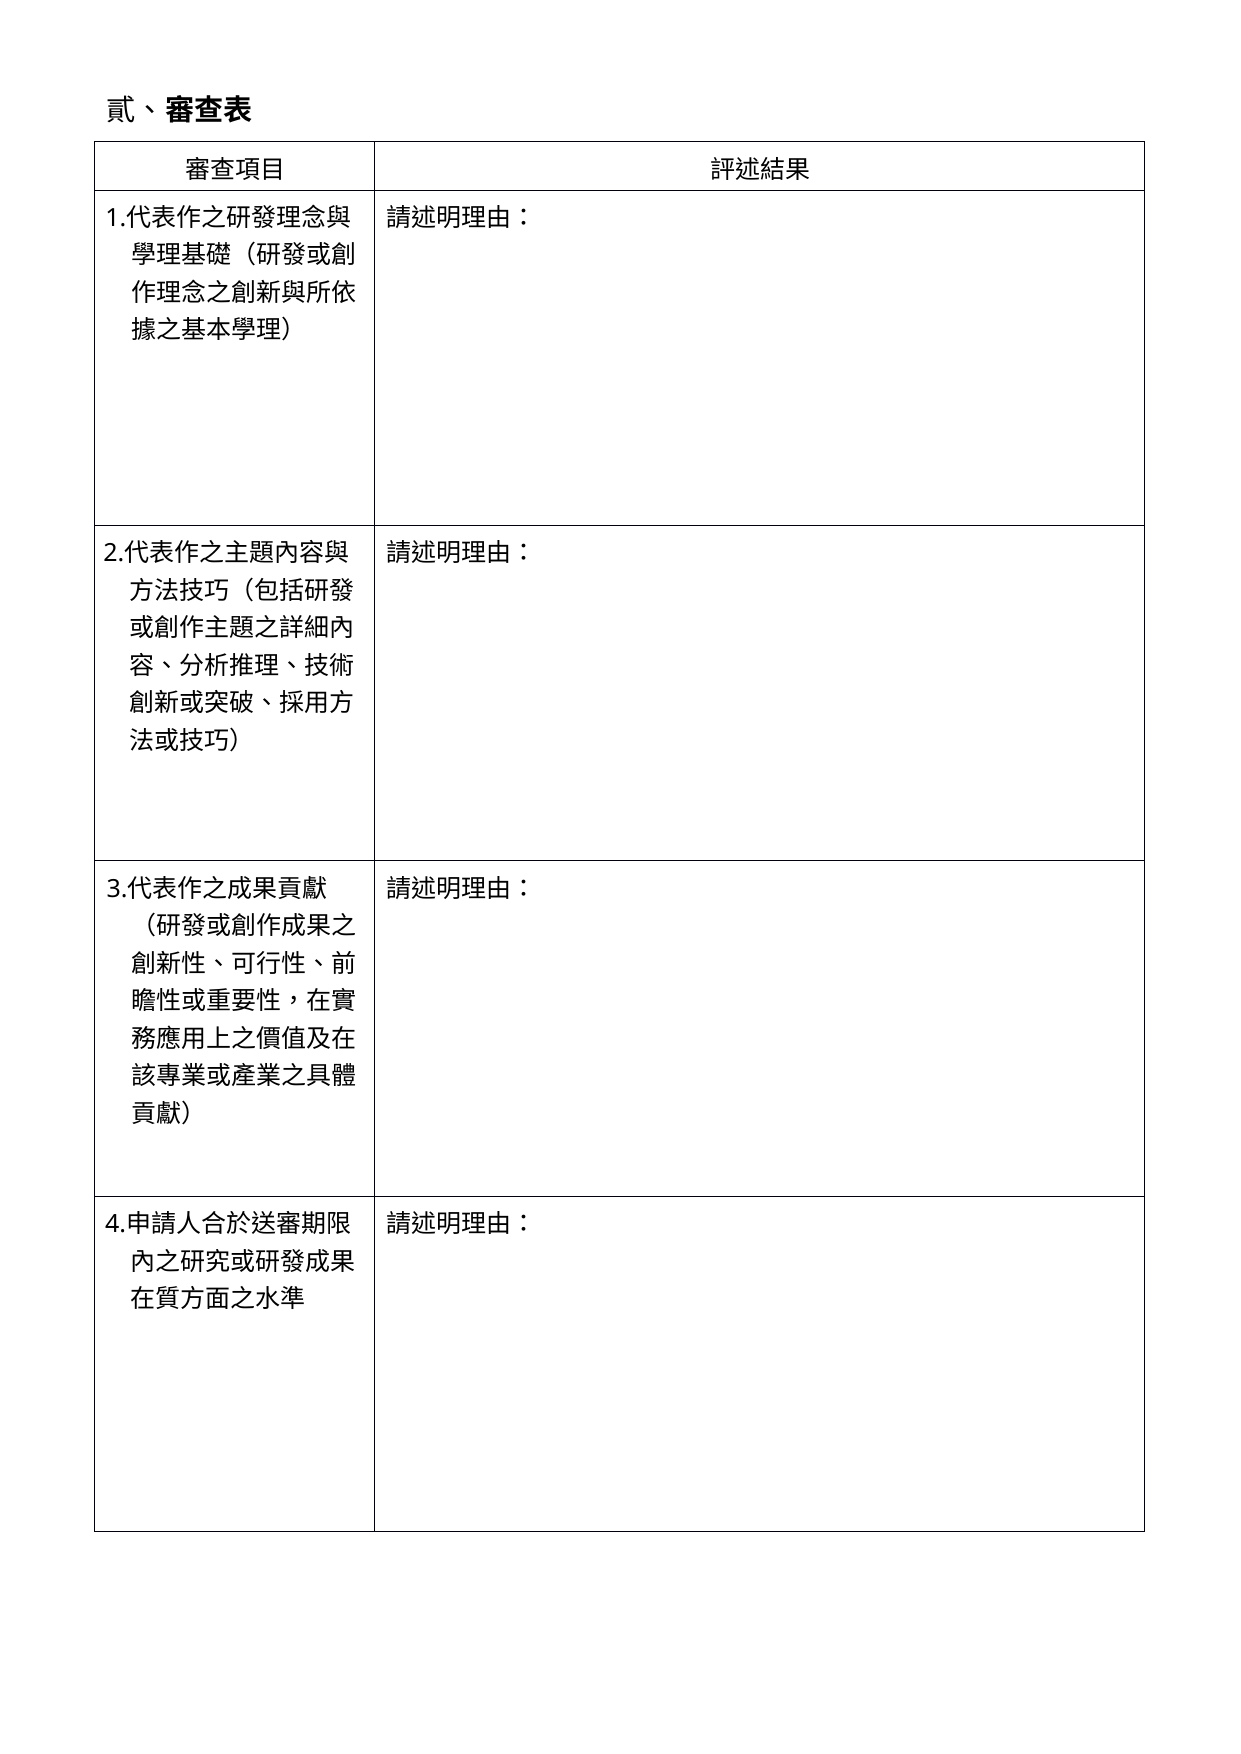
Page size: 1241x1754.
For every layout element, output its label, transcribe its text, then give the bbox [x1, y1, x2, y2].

table_cell 請述明理由： [375, 526, 1144, 860]
table_header 評述結果 [375, 142, 1144, 189]
table_cell 1.代表作之研發理念與學理基礎（研發或創作理念之創新與所依據之基本學理） [95, 191, 374, 525]
table_cell 請述明理由： [375, 861, 1144, 1196]
table_cell 3.代表作之成果貢獻（研發或創作成果之創新性、可行性、前瞻性或重要性，在實務應用上之價值及在該專業或產業之具體貢獻） [95, 861, 374, 1196]
table_header 審查項目 [95, 142, 374, 189]
table_cell 4.申請人合於送審期限內之研究或研發成果在質方面之水準 [95, 1197, 374, 1531]
text 貳、審查表 [106, 86, 1134, 129]
table_cell 2.代表作之主題內容與方法技巧（包括研發或創作主題之詳細內容、分析推理、技術創新或突破、採用方法或技巧） [95, 526, 374, 860]
table_cell 請述明理由： [375, 191, 1144, 525]
table_cell 請述明理由： [375, 1197, 1144, 1531]
